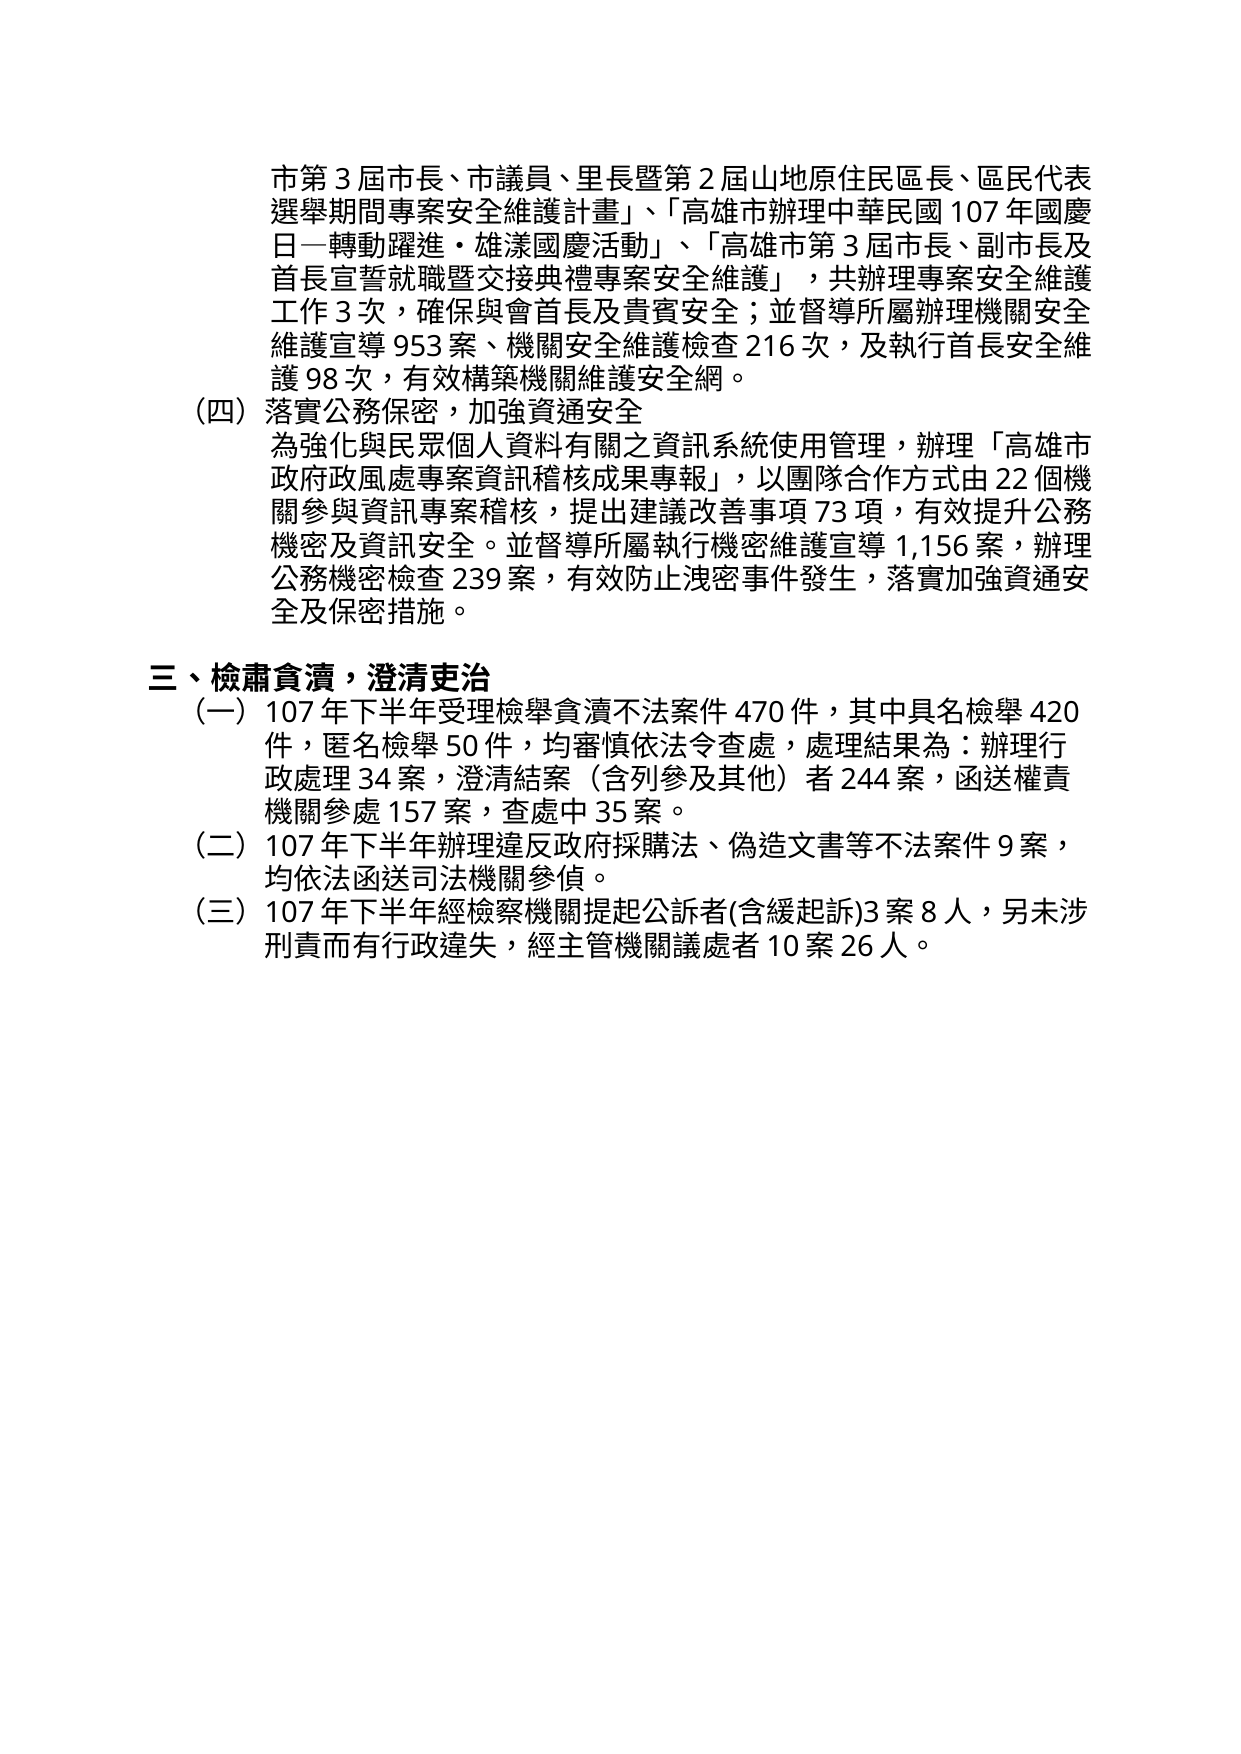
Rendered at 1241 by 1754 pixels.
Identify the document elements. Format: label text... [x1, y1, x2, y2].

text （二）107年下半年辦理違反政府採購法、偽造文書等不法案件9案，均依法函送司法機關參偵。 [177, 829, 1092, 896]
text 三、檢肅貪瀆，澄清吏治 [148, 663, 1092, 696]
text （三）107年下半年經檢察機關提起公訴者(含緩起訴)3案8人，另未涉刑責而有行政違失，經主管機關議處者10案26人。 [177, 896, 1092, 963]
text 市第3屆市長、市議員、里長暨第2屆山地原住民區長、區民代表選舉期間專案安全維護計畫」、「高雄市辦理中華民國107年國慶日—轉動躍進‧雄漾國慶活動」、「高雄市第3屆市長、副市長及首長宣誓就職暨交接典禮專案安全維護」，共辦理專案安全維護工作3次，確保與會首長及貴賓安全；並督導所屬辦理機關安全維護宣導953案、機關安全維護檢查216次，及執行首長安全維護98次，有效構築機關維護安全網。 [270, 163, 1092, 396]
text （一）107年下半年受理檢舉貪瀆不法案件470件，其中具名檢舉420件，匿名檢舉50件，均審慎依法令查處，處理結果為：辦理行政處理34案，澄清結案（含列參及其他）者244案，函送權責機關參處157案，查處中35案。 [177, 696, 1092, 829]
text （四）落實公務保密，加強資通安全 [177, 396, 1092, 429]
text 為強化與民眾個人資料有關之資訊系統使用管理，辦理「高雄市政府政風處專案資訊稽核成果專報」，以團隊合作方式由22個機關參與資訊專案稽核，提出建議改善事項73項，有效提升公務機密及資訊安全。並督導所屬執行機密維護宣導1,156案，辦理公務機密檢查239案，有效防止洩密事件發生，落實加強資通安全及保密措施。 [270, 429, 1092, 629]
